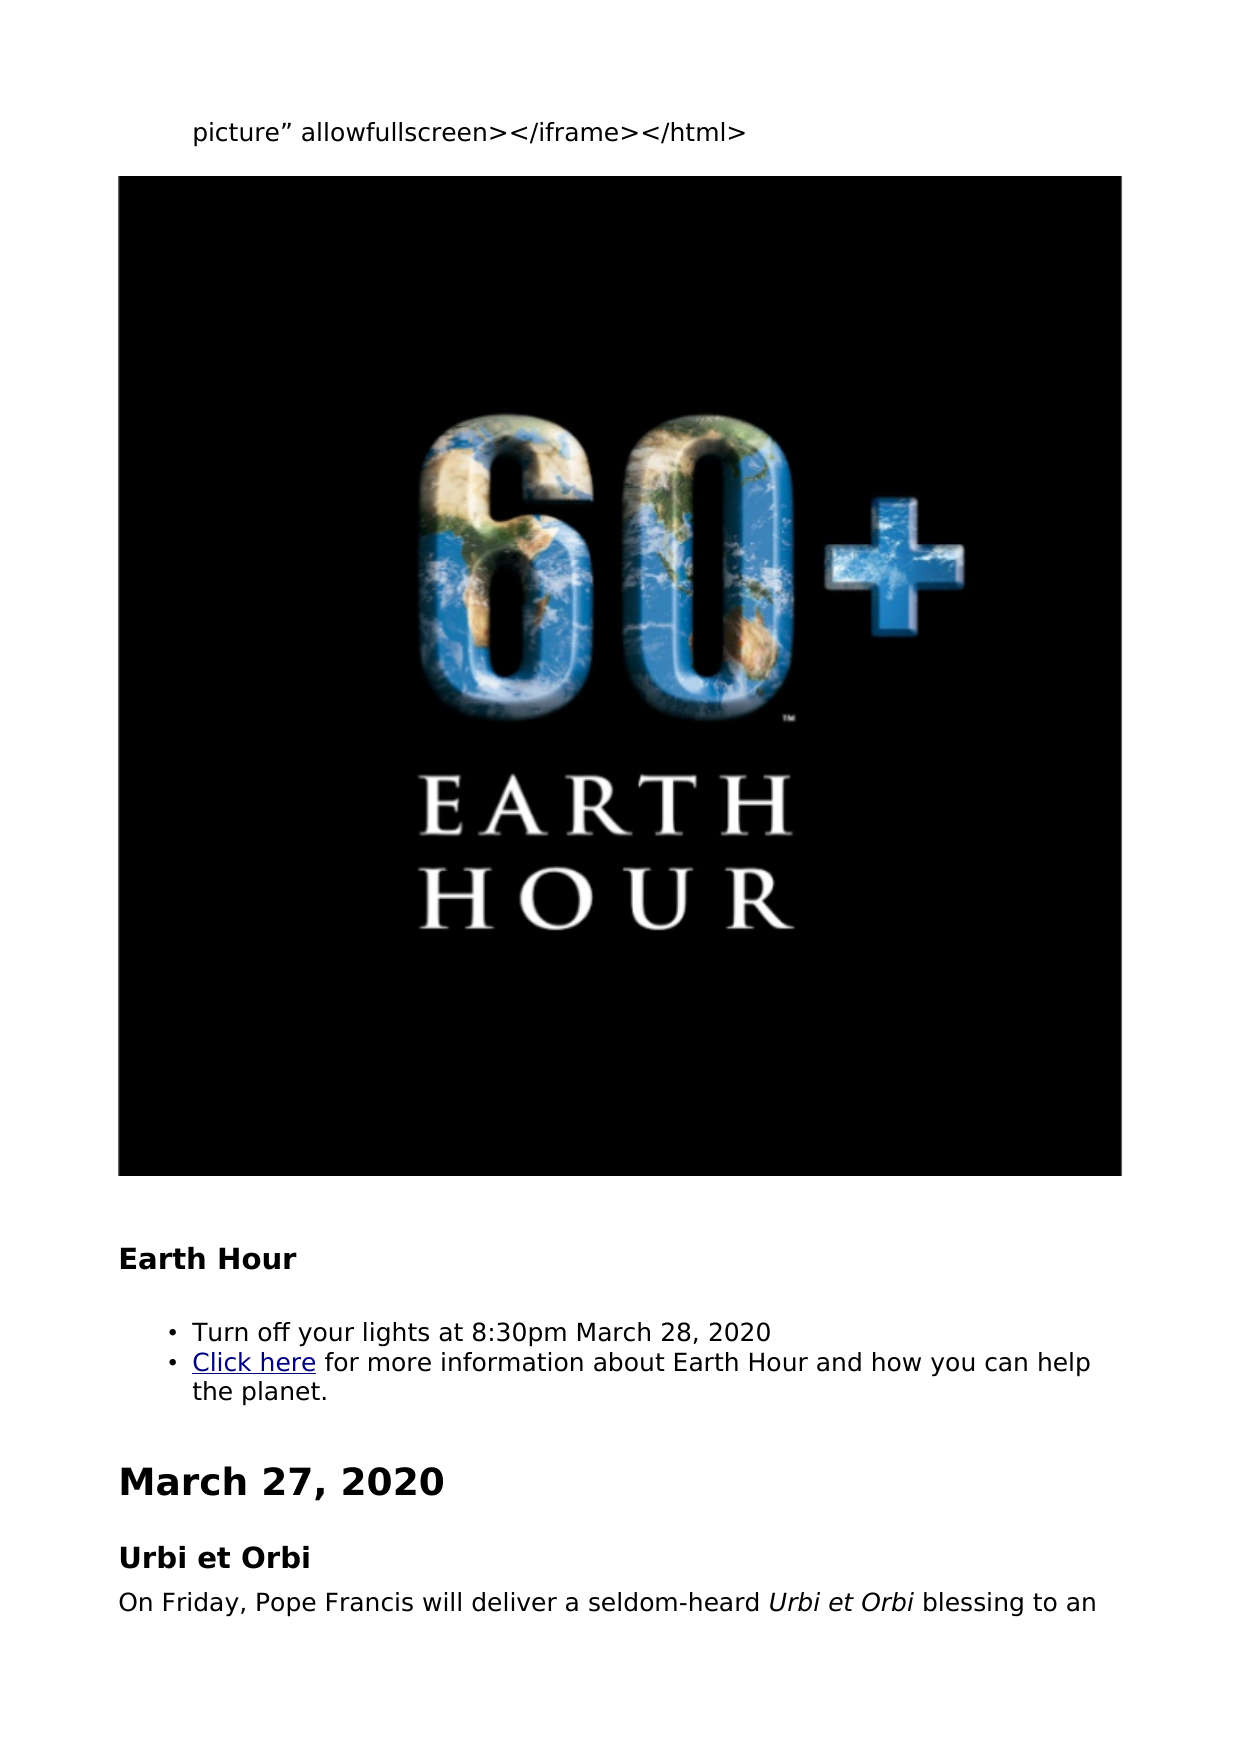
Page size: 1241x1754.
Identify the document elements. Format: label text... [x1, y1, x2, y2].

picture [118, 176, 1123, 1176]
text On Friday, Pope Francis will deliver a seldom-heard Urbi et Orbi blessing to an [118, 1588, 1122, 1617]
list Click here for more information about Earth Hour and how you can help the planet. [177, 1348, 1122, 1406]
subtitle March 27, 2020 [118, 1461, 1122, 1504]
list Turn off your lights at 8:30pm March 28, 2020 [177, 1319, 1122, 1348]
subtitle Earth Hour [118, 1243, 1122, 1277]
list picture” allowfullscreen></iframe></html> [177, 118, 1122, 147]
subtitle Urbi et Orbi [118, 1542, 1122, 1576]
